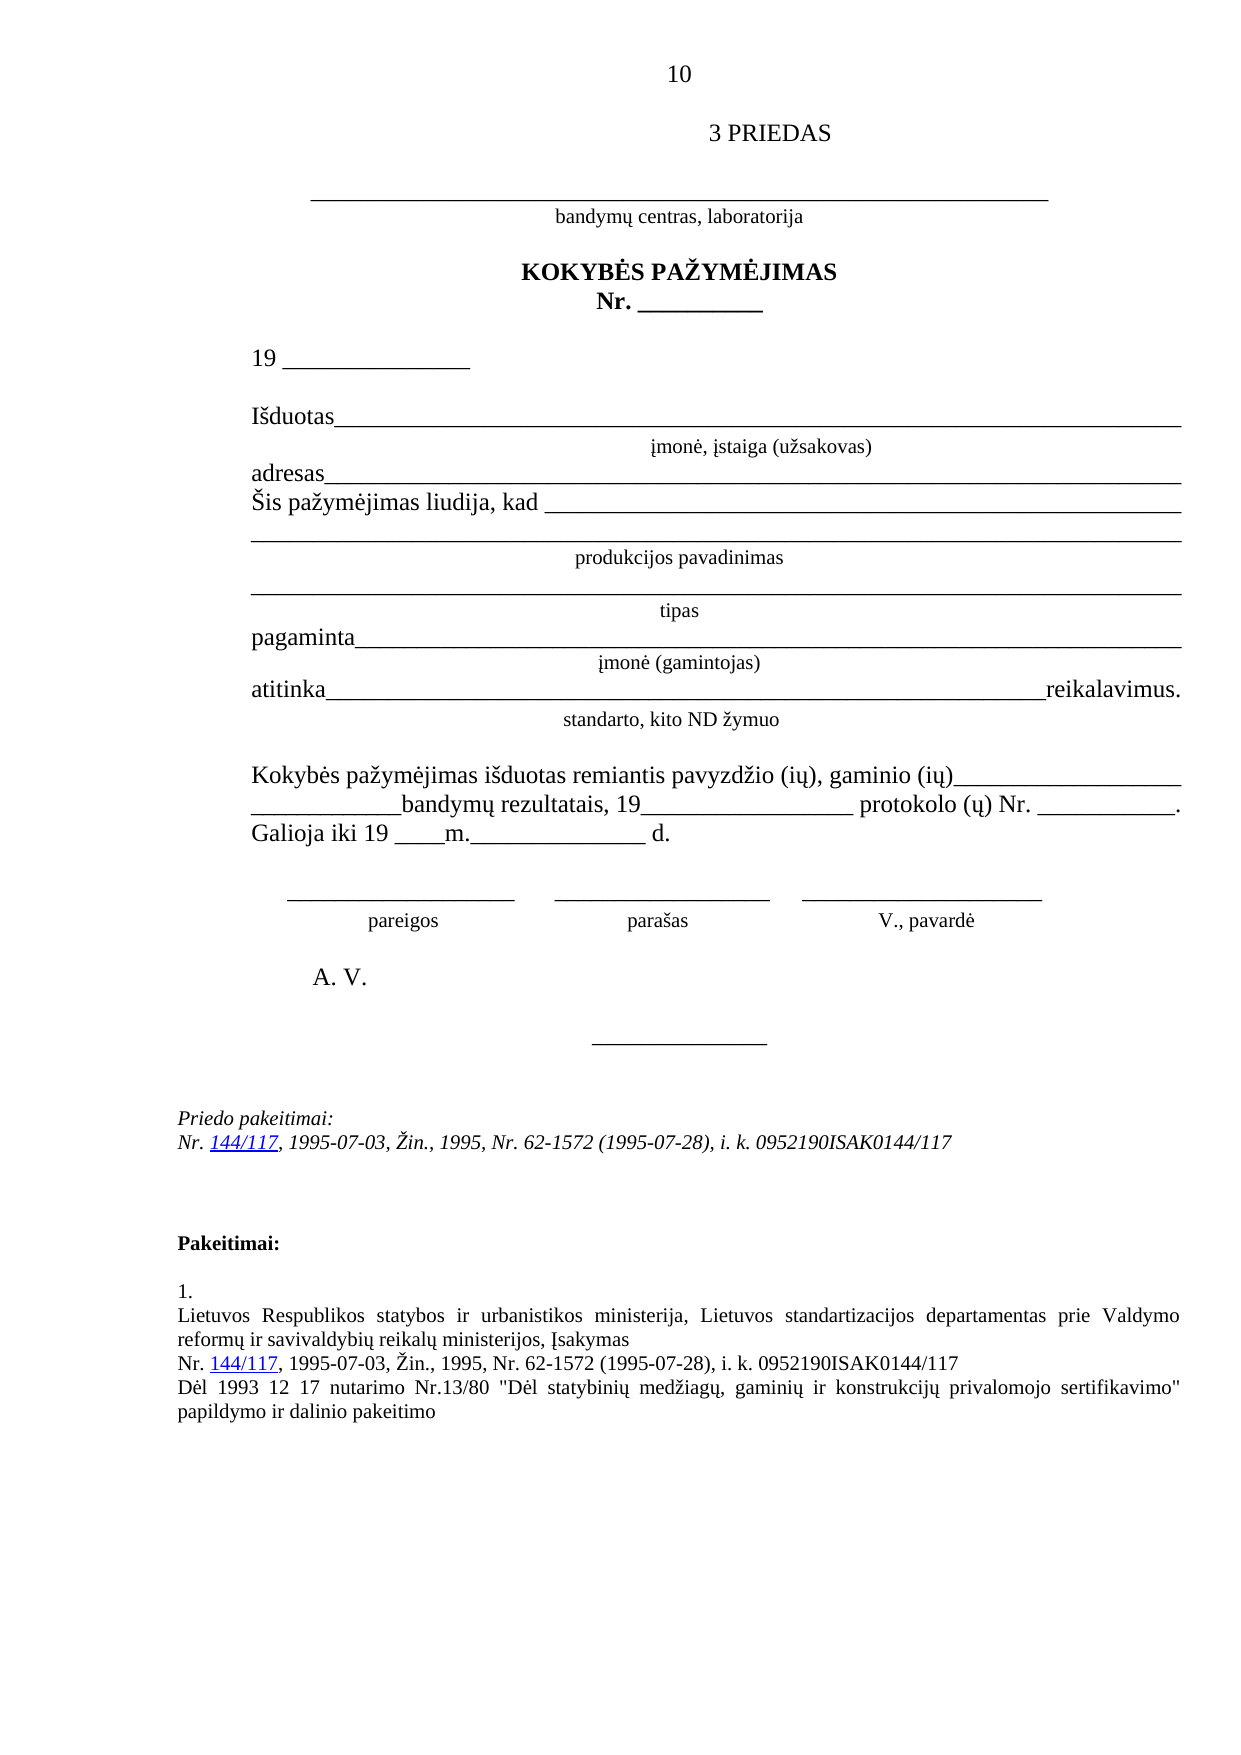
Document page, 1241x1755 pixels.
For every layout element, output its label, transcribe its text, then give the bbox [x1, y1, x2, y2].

text Dėl 1993 12 17 nutarimo Nr.13/80 "Dėl statybinių medžiagų, gaminių ir konstrukcijų privalomojo sertifikavimo" papildymo ir dalinio pakeitimo [177, 1375, 1181, 1423]
text standarto, kito ND žymuo [177, 703, 1181, 732]
text Lietuvos Respublikos statybos ir urbanistikos ministerija, Lietuvos standartizacijos departamentas prie Valdymo reformų ir savivaldybių reikalų ministerijos, Įsakymas [177, 1303, 1181, 1351]
text 1. [177, 1279, 1181, 1303]
text Nr. __________ [177, 286, 1181, 315]
text A. V. [177, 962, 1181, 991]
text bandymų centras, laboratorija [177, 204, 1181, 228]
text Šis pažymėjimas liudija, kad [177, 487, 1181, 516]
text 3 PRIEDAS [177, 118, 1181, 147]
text Pakeitimai: [177, 1231, 1181, 1255]
text ___________________________________________________________ [177, 176, 1181, 204]
text įmonė (gamintojas) [177, 650, 1181, 674]
text KOKYBĖS PAŽYMĖJIMAS [177, 257, 1181, 286]
text tipas [177, 597, 1181, 622]
text pareigos parašas V., pavardė [177, 904, 1181, 933]
text 19 _______________ [177, 343, 1181, 372]
text bandymų rezultatais, 19_________________ protokolo (ų) Nr. ___________. [177, 789, 1181, 818]
text Kokybės pažymėjimas išduotas remiantis pavyzdžio (ių), gaminio (ių) [177, 761, 1181, 789]
text Nr. 144/117, 1995-07-03, Žin., 1995, Nr. 62-1572 (1995-07-28), i. k. 0952190ISAK0144/117 [177, 1351, 1181, 1375]
text Nr. 144/117, 1995-07-03, Žin., 1995, Nr. 62-1572 (1995-07-28), i. k. 0952190ISAK0144/117 [177, 1130, 1181, 1154]
text pagaminta [177, 622, 1181, 650]
text Priedo pakeitimai: [177, 1106, 1181, 1130]
text Galioja iki 19 ____m.______________ d. [177, 818, 1181, 847]
text ______________ [177, 1019, 1181, 1048]
text Išduotas [177, 401, 1181, 430]
text įmonė, įstaiga (užsakovas) [177, 430, 1181, 458]
text adresas [177, 458, 1181, 487]
text produkcijos pavadinimas [177, 545, 1181, 569]
text atitinka reikalavimus. [177, 674, 1181, 703]
